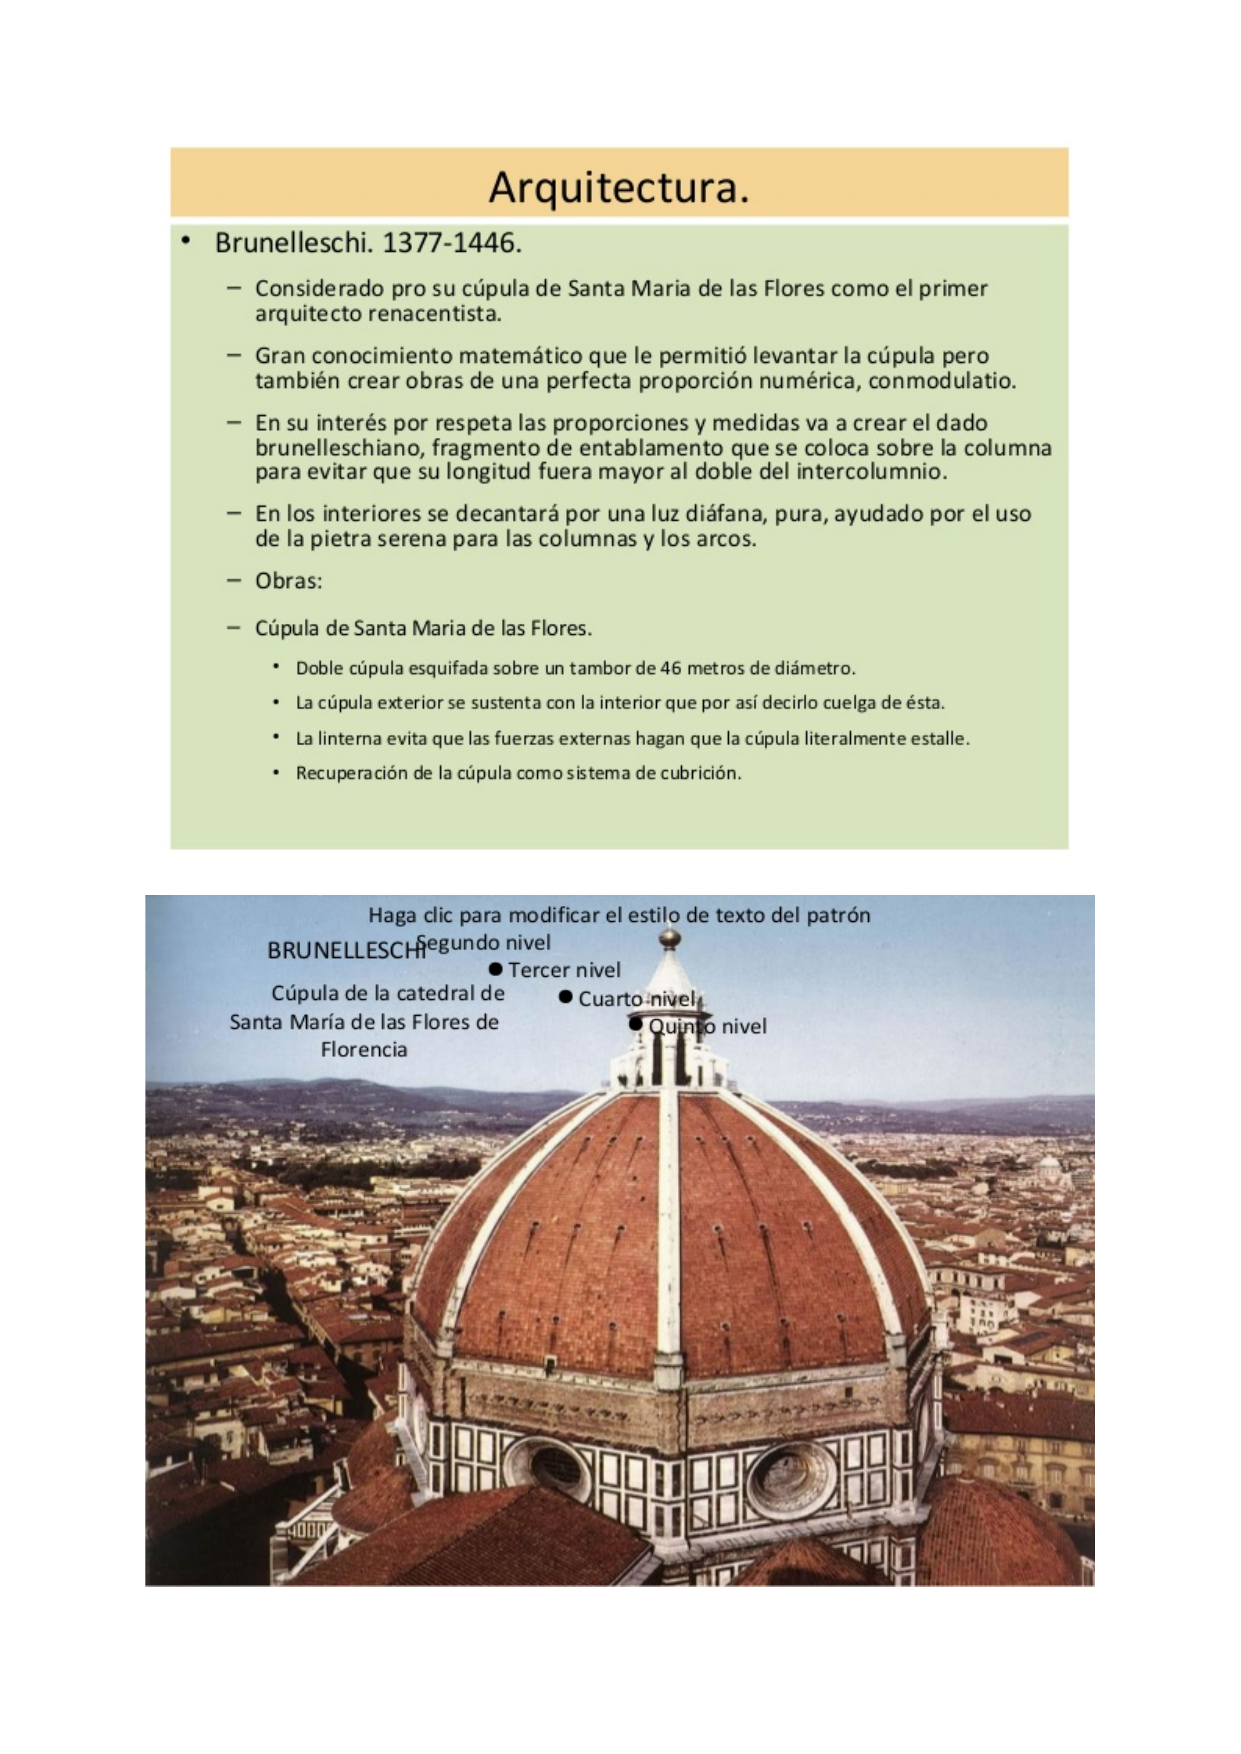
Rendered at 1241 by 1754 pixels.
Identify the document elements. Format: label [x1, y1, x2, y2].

picture [145, 895, 1095, 1587]
picture [121, 118, 1119, 867]
